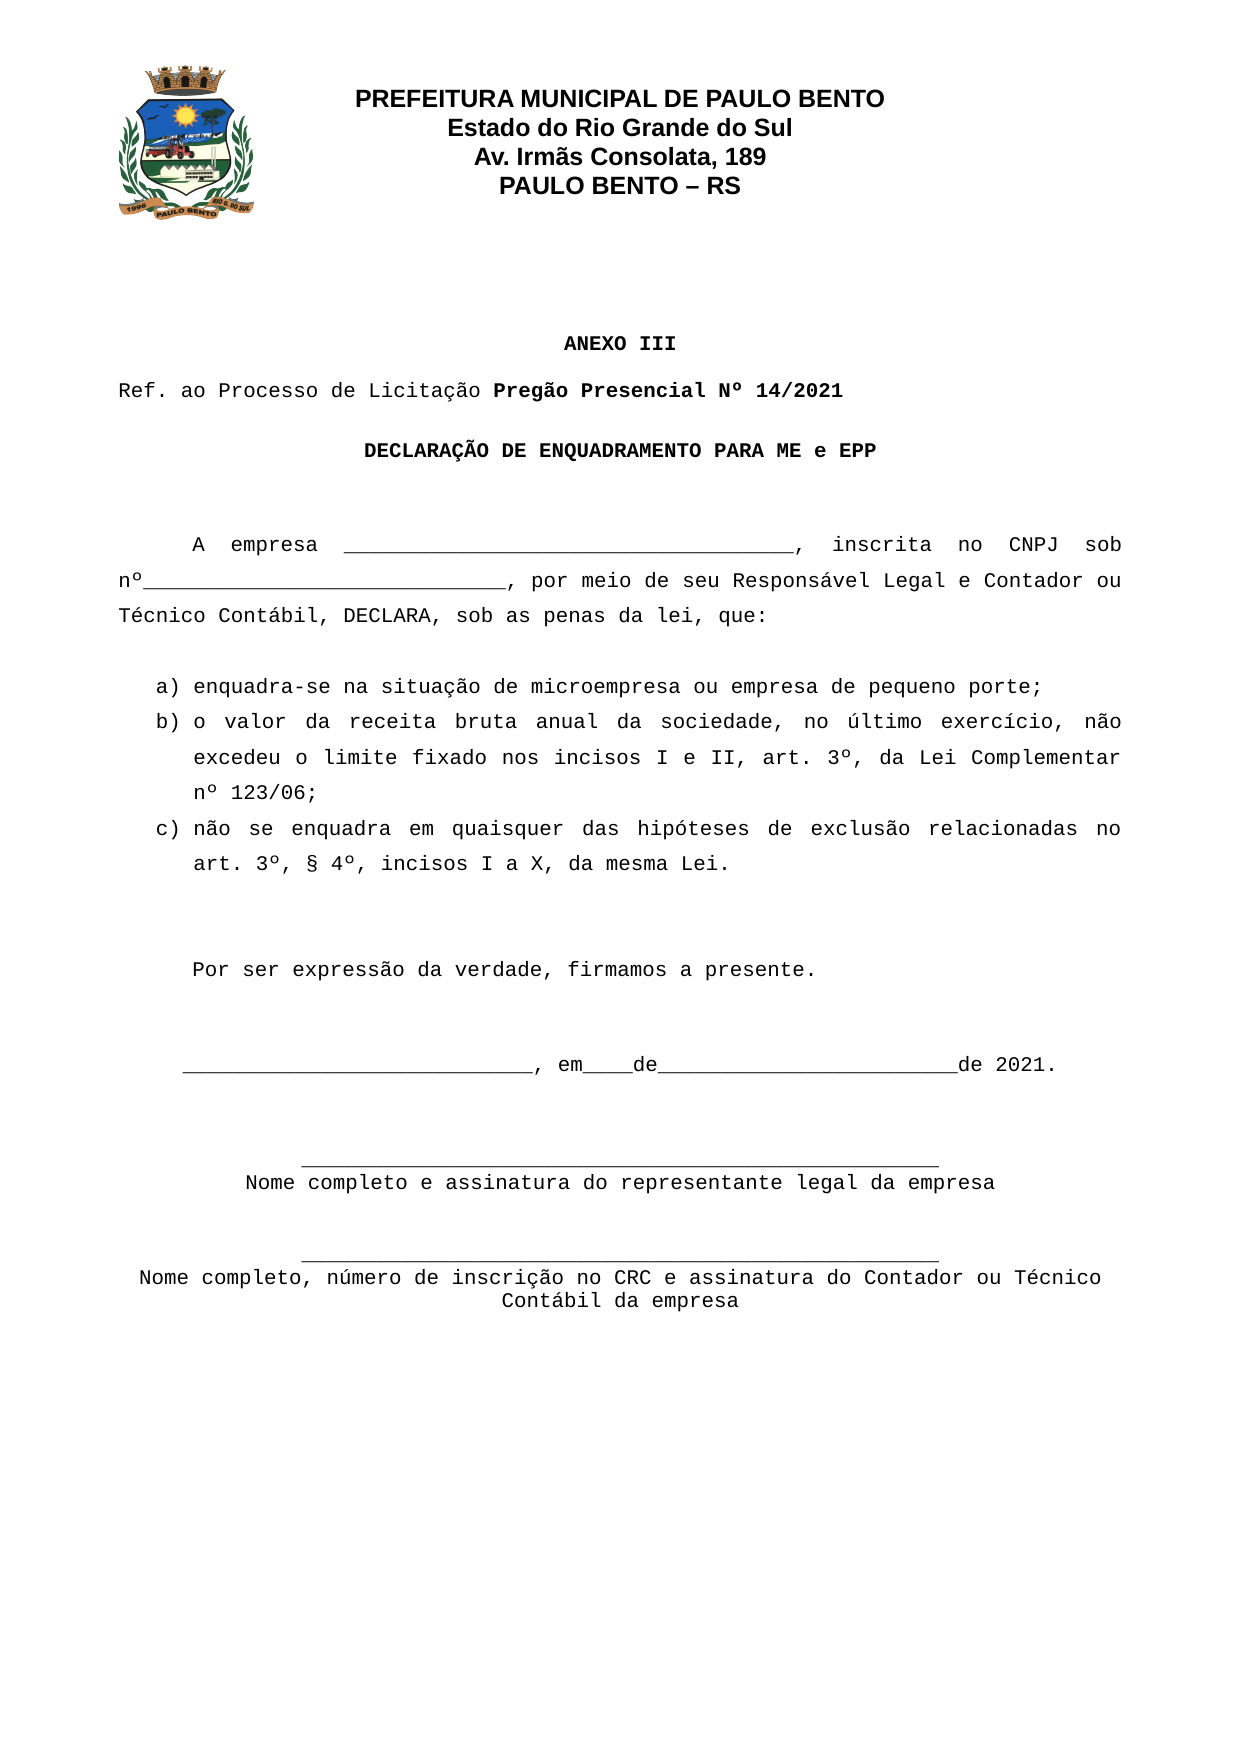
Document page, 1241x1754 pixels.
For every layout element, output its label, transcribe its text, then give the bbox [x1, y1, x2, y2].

text DECLARAÇÃO DE ENQUADRAMENTO PARA ME e EPP [118, 439, 1122, 463]
text a) enquadra-se na situação de microempresa ou empresa de pequeno porte; [156, 676, 1122, 699]
text ___________________________________________________ [118, 1148, 1122, 1172]
text ANEXO III [118, 333, 1122, 357]
text Ref. ao Processo de Licitação Pregão Presencial Nº 14/2021 [118, 381, 1122, 404]
text ____________________________, em____de________________________de 2021. [118, 1054, 1122, 1077]
picture [118, 65, 254, 220]
text Nome completo e assinatura do representante legal da empresa [118, 1172, 1122, 1196]
text A empresa ____________________________________, inscrita no CNPJ sob nº_____________________________, por meio de seu Responsável Legal e Contador ou Técnico Contábil, DECLARA, sob as penas da lei, que: [118, 534, 1122, 629]
text ___________________________________________________ [118, 1243, 1122, 1267]
text b) o valor da receita bruta anual da sociedade, no último exercício, não excedeu o limite fixado nos incisos I e II, art. 3º, da Lei Complementar nº 123/06; [156, 711, 1122, 806]
text Por ser expressão da verdade, firmamos a presente. [118, 959, 1122, 983]
text Nome completo, número de inscrição no CRC e assinatura do Contador ou Técnico Contábil da empresa [118, 1267, 1122, 1314]
text c) não se enquadra em quaisquer das hipóteses de exclusão relacionadas no art. 3º, § 4º, incisos I a X, da mesma Lei. [156, 817, 1122, 877]
